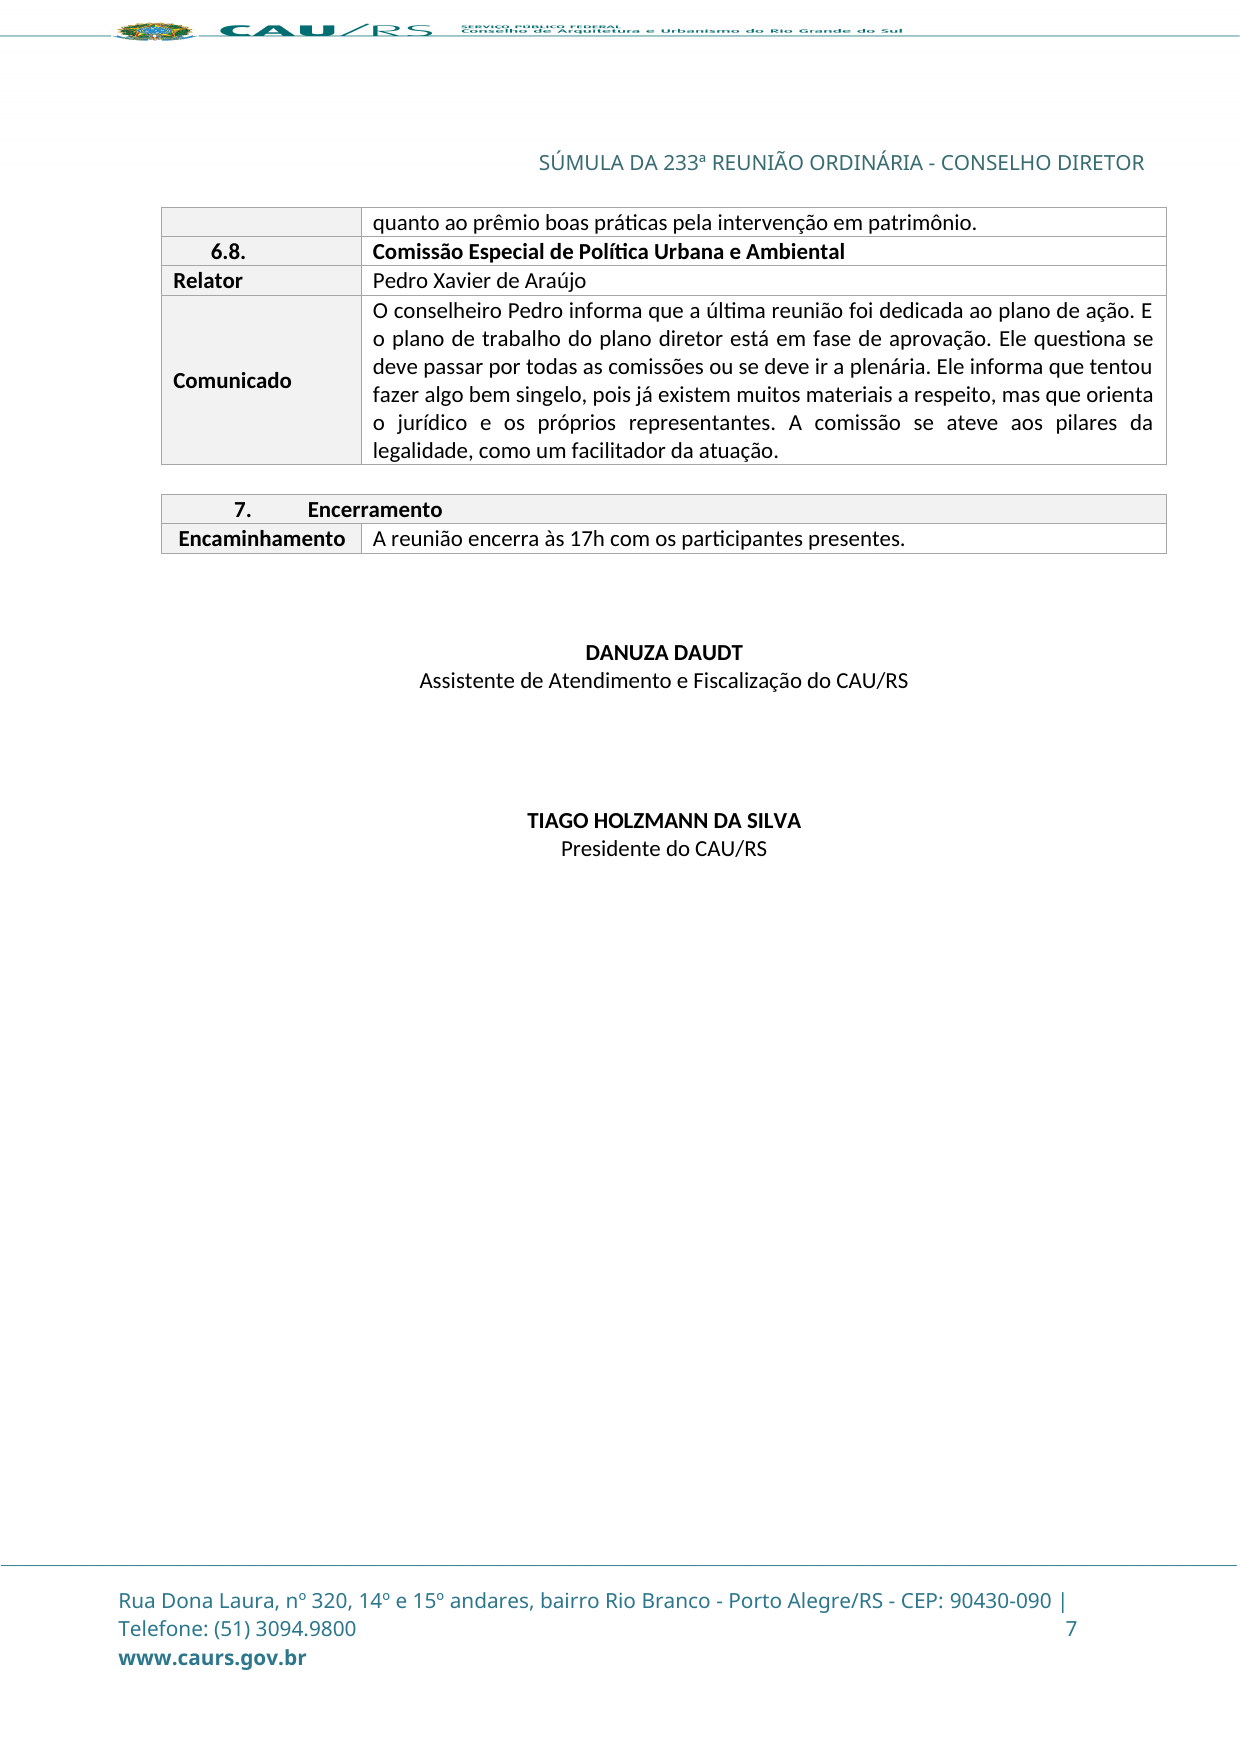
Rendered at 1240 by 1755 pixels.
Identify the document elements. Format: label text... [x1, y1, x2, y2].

table_cell Comissão Especial de Política Urbana e Ambiental [362, 237, 1166, 265]
table_cell [162, 208, 361, 236]
text Assistente de Atendimento e Fiscalização do CAU/RS [177, 666, 1151, 694]
table_cell A reunião encerra às 17h com os participantes presentes. [362, 524, 1166, 553]
text TIAGO HOLZMANN DA SILVA [177, 806, 1151, 834]
table_cell Encerramento [162, 495, 1166, 523]
table_cell Comunicado [162, 296, 361, 464]
table_cell O conselheiro Pedro informa que a última reunião foi dedicada ao plano de ação. E o plano de trabalho do plano diretor está em fase de aprovação. Ele questiona se deve passar por todas as comissões ou se deve ir a plenária. Ele informa que tentou fazer algo bem singelo, pois já existem muitos materiais a respeito, mas que orienta o jurídico e os próprios representantes. A comissão se ateve aos pilares da legalidade, como um facilitador da atuação. [362, 296, 1166, 464]
table_cell [361, 465, 1166, 494]
table_cell Relator [162, 266, 361, 295]
text Presidente do CAU/RS [177, 834, 1151, 862]
table_cell Encaminhamento [162, 524, 361, 553]
table_cell [162, 237, 361, 265]
table_cell [162, 465, 361, 494]
text DANUZA DAUDT [177, 638, 1151, 666]
table_cell quanto ao prêmio boas práticas pela intervenção em patrimônio. [362, 208, 1166, 236]
table_cell Pedro Xavier de Araújo [362, 266, 1166, 295]
